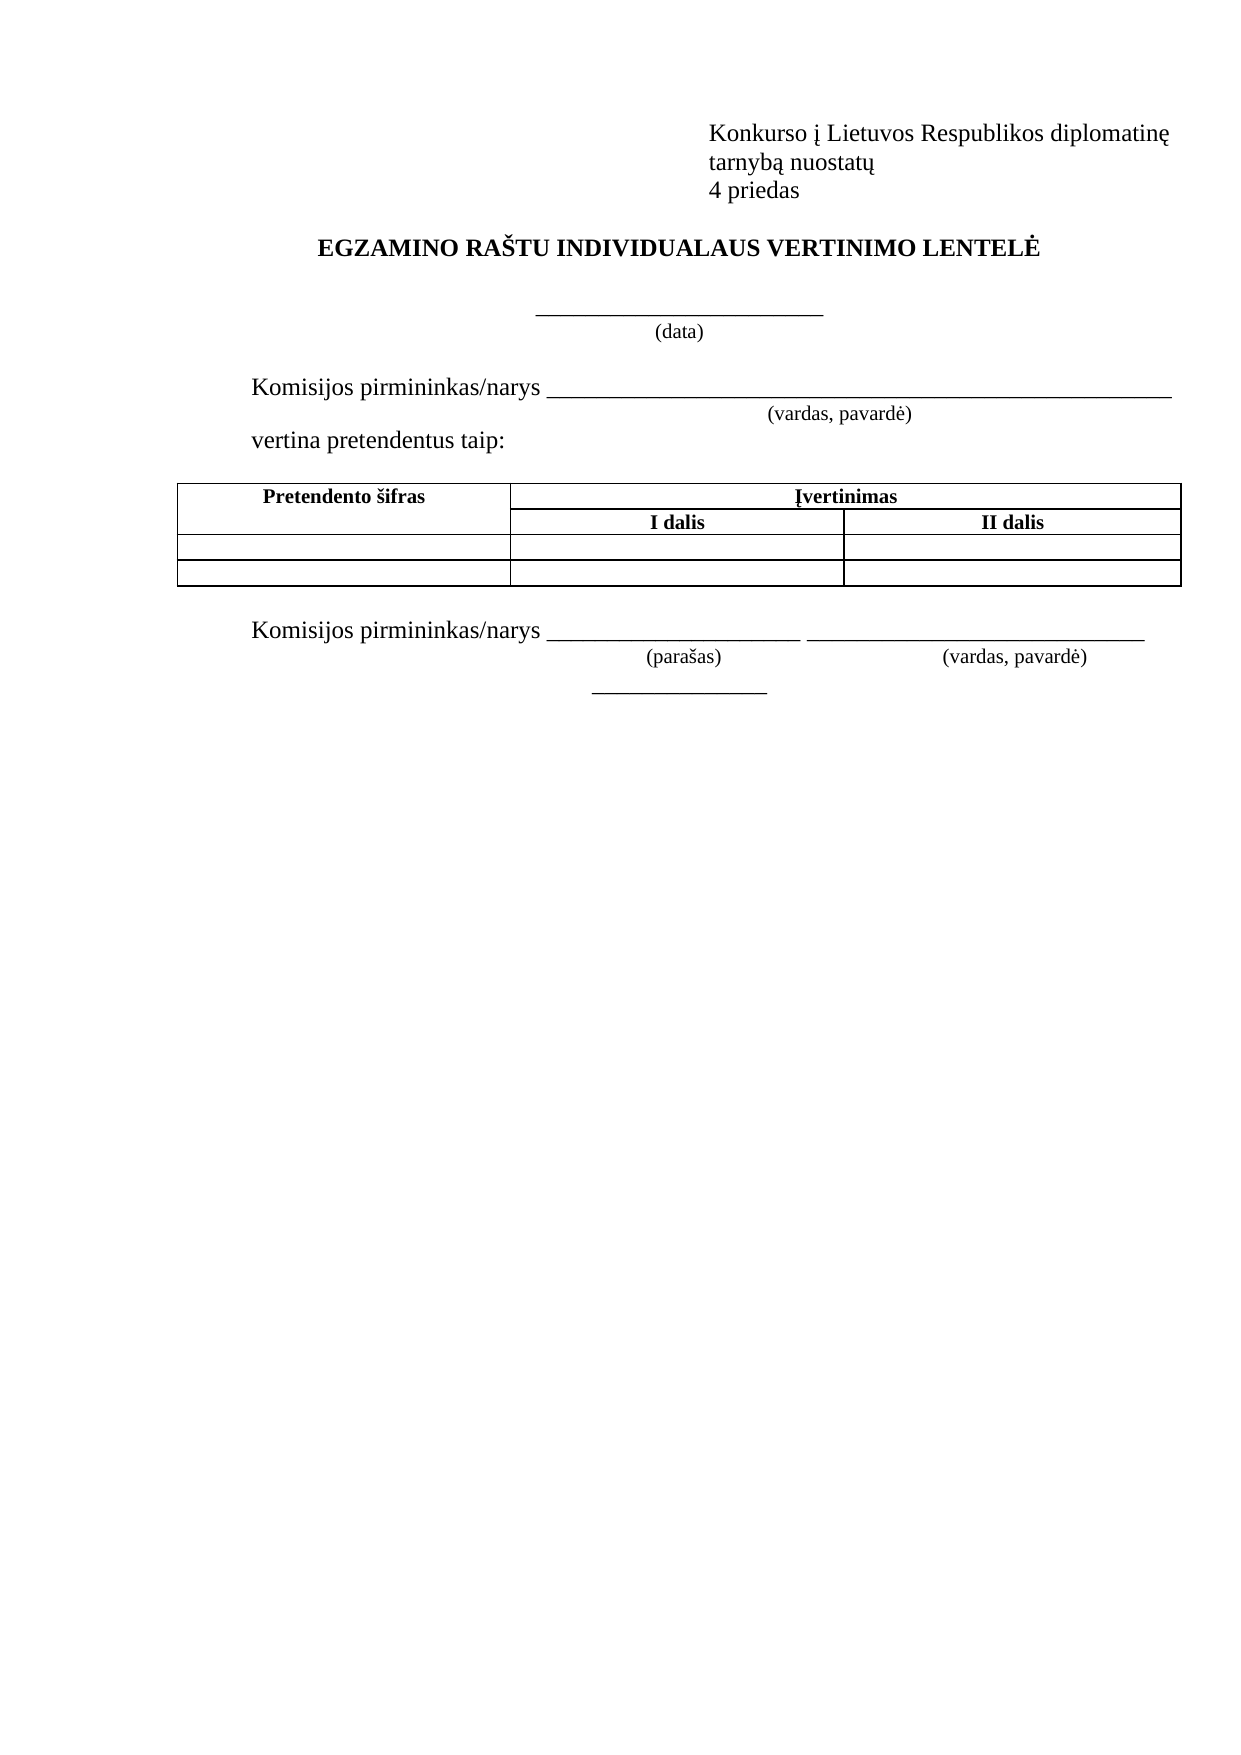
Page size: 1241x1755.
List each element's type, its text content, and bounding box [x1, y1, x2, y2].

table_cell [511, 561, 843, 585]
table_header Pretendento šifras [178, 484, 510, 534]
text Komisijos pirmininkas/narys ___________________________ [177, 615, 1181, 644]
text 4 priedas [177, 176, 1181, 204]
text (data) [177, 319, 1181, 343]
text _______________________ [177, 291, 1181, 319]
text (vardas, pavardė) [177, 401, 1181, 425]
table_cell I dalis [511, 510, 843, 534]
text EGZAMINO RAŠTU INDIVIDUALAUS VERTINIMO LENTELĖ [177, 233, 1181, 262]
table_cell [845, 561, 1180, 585]
text Konkurso į Lietuvos Respublikos diplomatinę [709, 118, 1181, 147]
text ______________ [177, 668, 1181, 697]
table_cell II dalis [845, 510, 1180, 534]
table_header Įvertinimas [511, 484, 1180, 508]
table_cell [178, 561, 510, 585]
table_cell [178, 535, 510, 559]
text Komisijos pirmininkas/narys __________________________________________________ [177, 372, 1181, 401]
table_cell [511, 535, 843, 559]
table_cell [845, 535, 1180, 559]
text tarnybą nuostatų [177, 147, 1181, 176]
text vertina pretendentus taip: [177, 425, 1181, 454]
text (parašas) (vardas, pavardė) [177, 644, 1181, 668]
